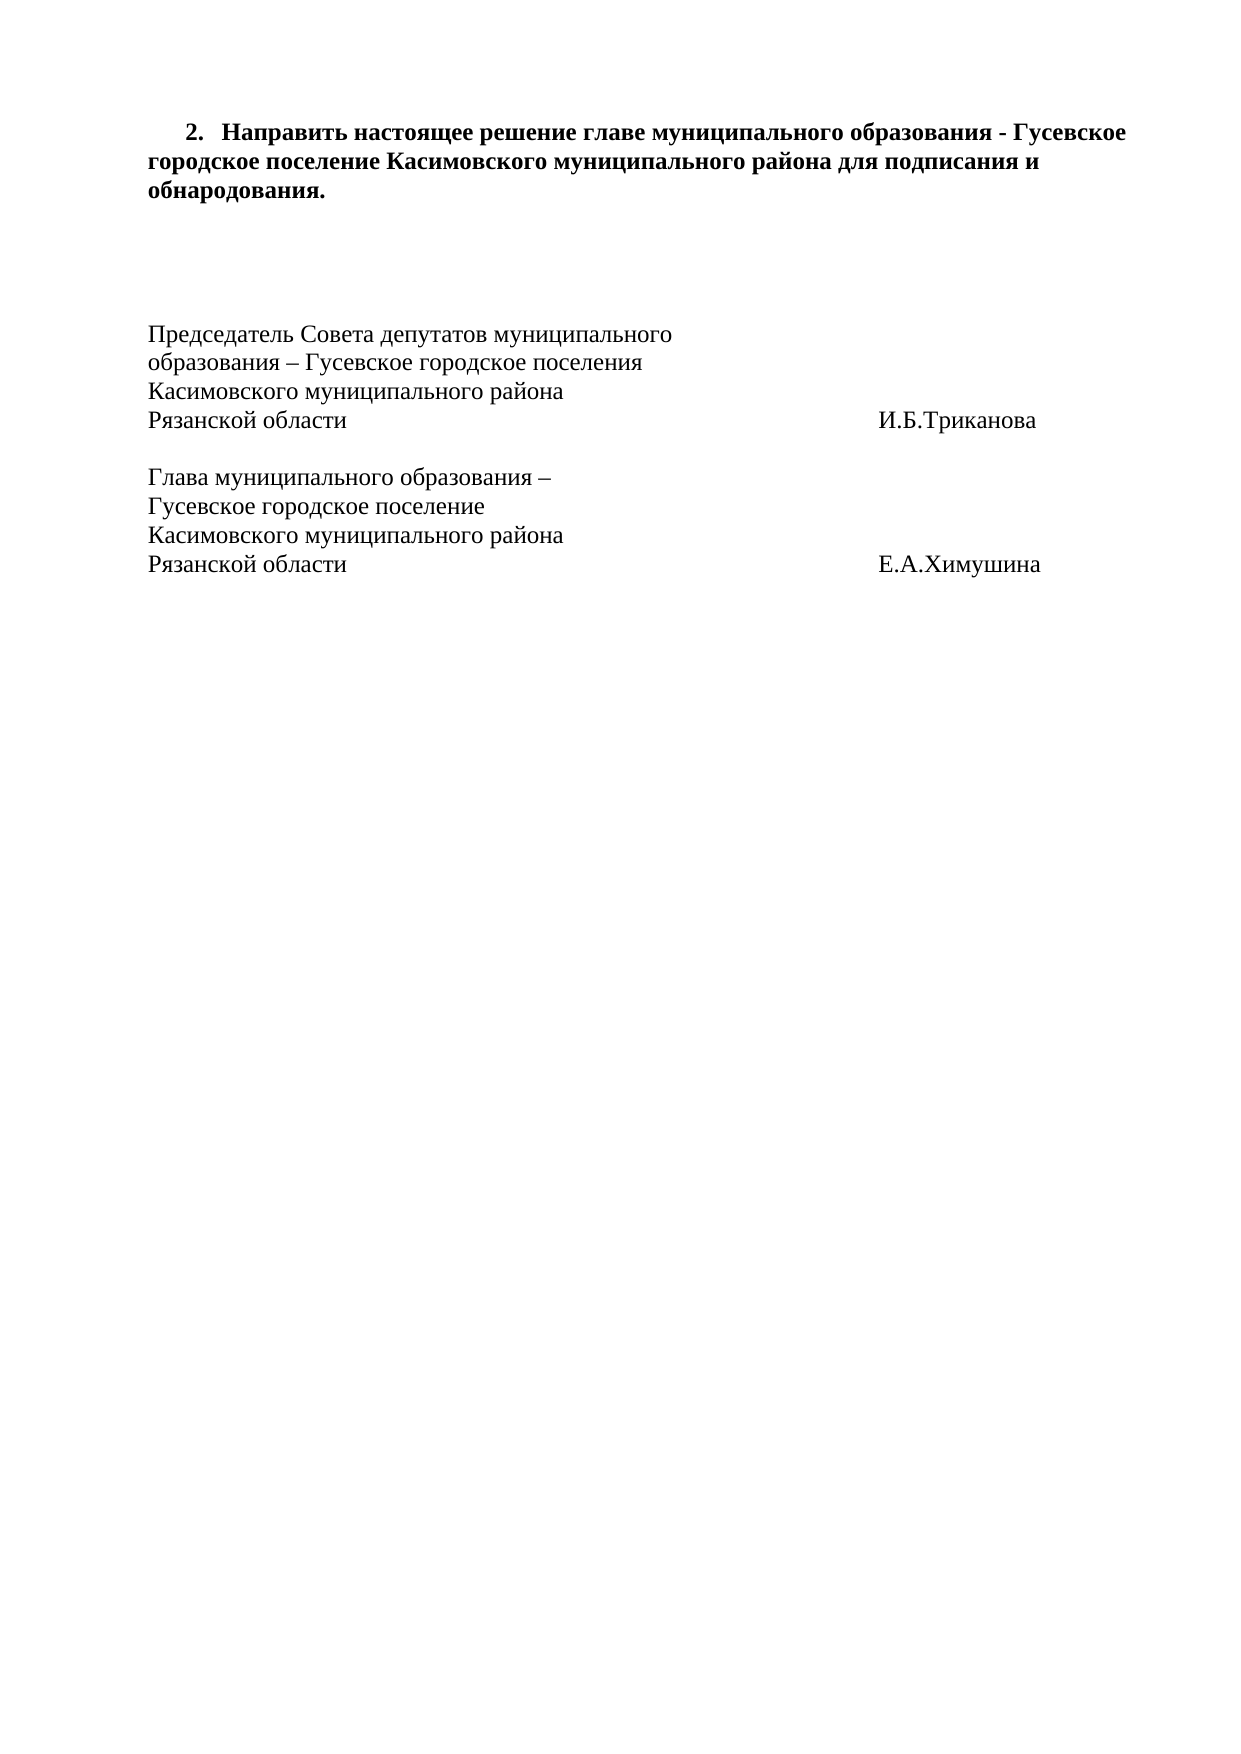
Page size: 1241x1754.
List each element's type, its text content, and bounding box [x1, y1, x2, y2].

text Председатель Совета депутатов муниципального [148, 319, 1152, 347]
text образования – Гусевское городское поселения [148, 347, 1152, 376]
text Касимовского муниципального района [148, 520, 1152, 549]
text Рязанской области Е.А.Химушина [148, 549, 1152, 577]
text Гусевское городское поселение [148, 491, 1152, 520]
text Глава муниципального образования – [148, 462, 1152, 491]
text Рязанской области И.Б.Триканова [148, 405, 1152, 434]
text Касимовского муниципального района [148, 376, 1152, 405]
list Направить настоящее решение главе муниципального образования - Гусевское городское поселение Касимовского муниципального района для подписания и обнародования. [148, 117, 1152, 204]
